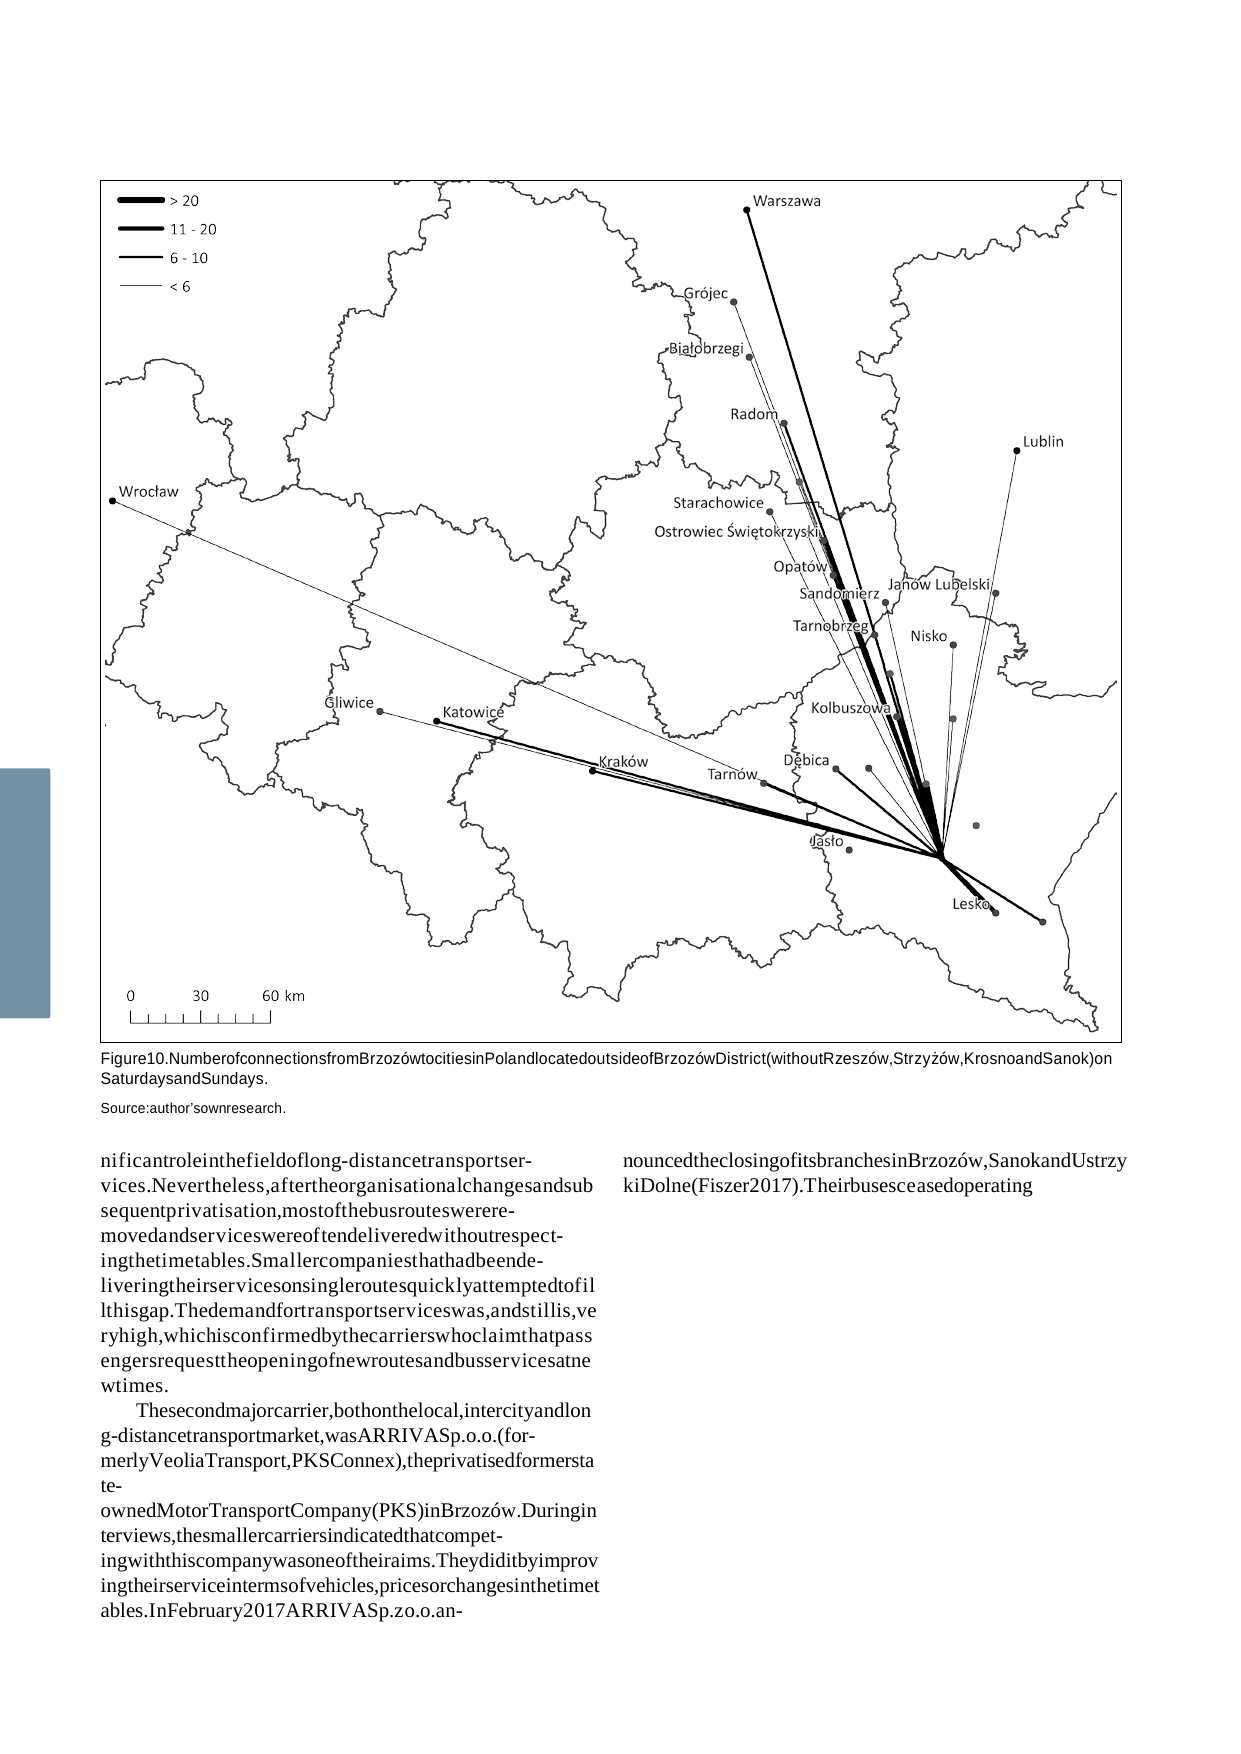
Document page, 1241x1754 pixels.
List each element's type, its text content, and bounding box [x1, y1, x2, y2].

text Figure10.NumberofconnectionsfromBrzozówtocitiesinPolandlocatedoutsideofBrzozówDistrict(withoutRzeszów,Strzyżów,KrosnoandSanok)onSaturdaysandSundays. [100, 1049, 1122, 1088]
text nouncedtheclosingofitsbranchesinBrzozów,SanokandUstrzykiDolne(Fiszer2017).Theirbusesceasedoperating [623, 1148, 1134, 1197]
text Thesecondmajorcarrier,bothonthelocal,intercityandlong-distancetransportmarket,wasARRIVASp.o.o.(for-merlyVeoliaTransport,PKSConnex),theprivatisedformerstate-ownedMotorTransportCompany(PKS)inBrzozów.Duringinterviews,thesmallercarriersindicatedthatcompet-ingwiththiscompanywasoneoftheiraims.Theydiditbyimprovingtheirserviceintermsofvehicles,pricesorchangesinthetimetables.InFebruary2017ARRIVASp.zo.o.an- [100, 1398, 599, 1622]
text Source:author’sownresearch. [100, 1100, 1134, 1116]
picture [105, 181, 1117, 1042]
text nificantroleinthefieldoflong-distancetransportser-vices.Nevertheless,aftertheorganisationalchangesandsubsequentprivatisation,mostofthebusrouteswerere-movedandserviceswereoftendeliveredwithoutrespect-ingthetimetables.Smallercompaniesthathadbeende-liveringtheirservicesonsingleroutesquicklyattemptedtofillthisgap.Thedemandfortransportserviceswas,andstillis,veryhigh,whichisconfirmedbythecarrierswhoclaimthatpassengersrequesttheopeningofnewroutesandbusservicesatnewtimes. [100, 1148, 599, 1397]
